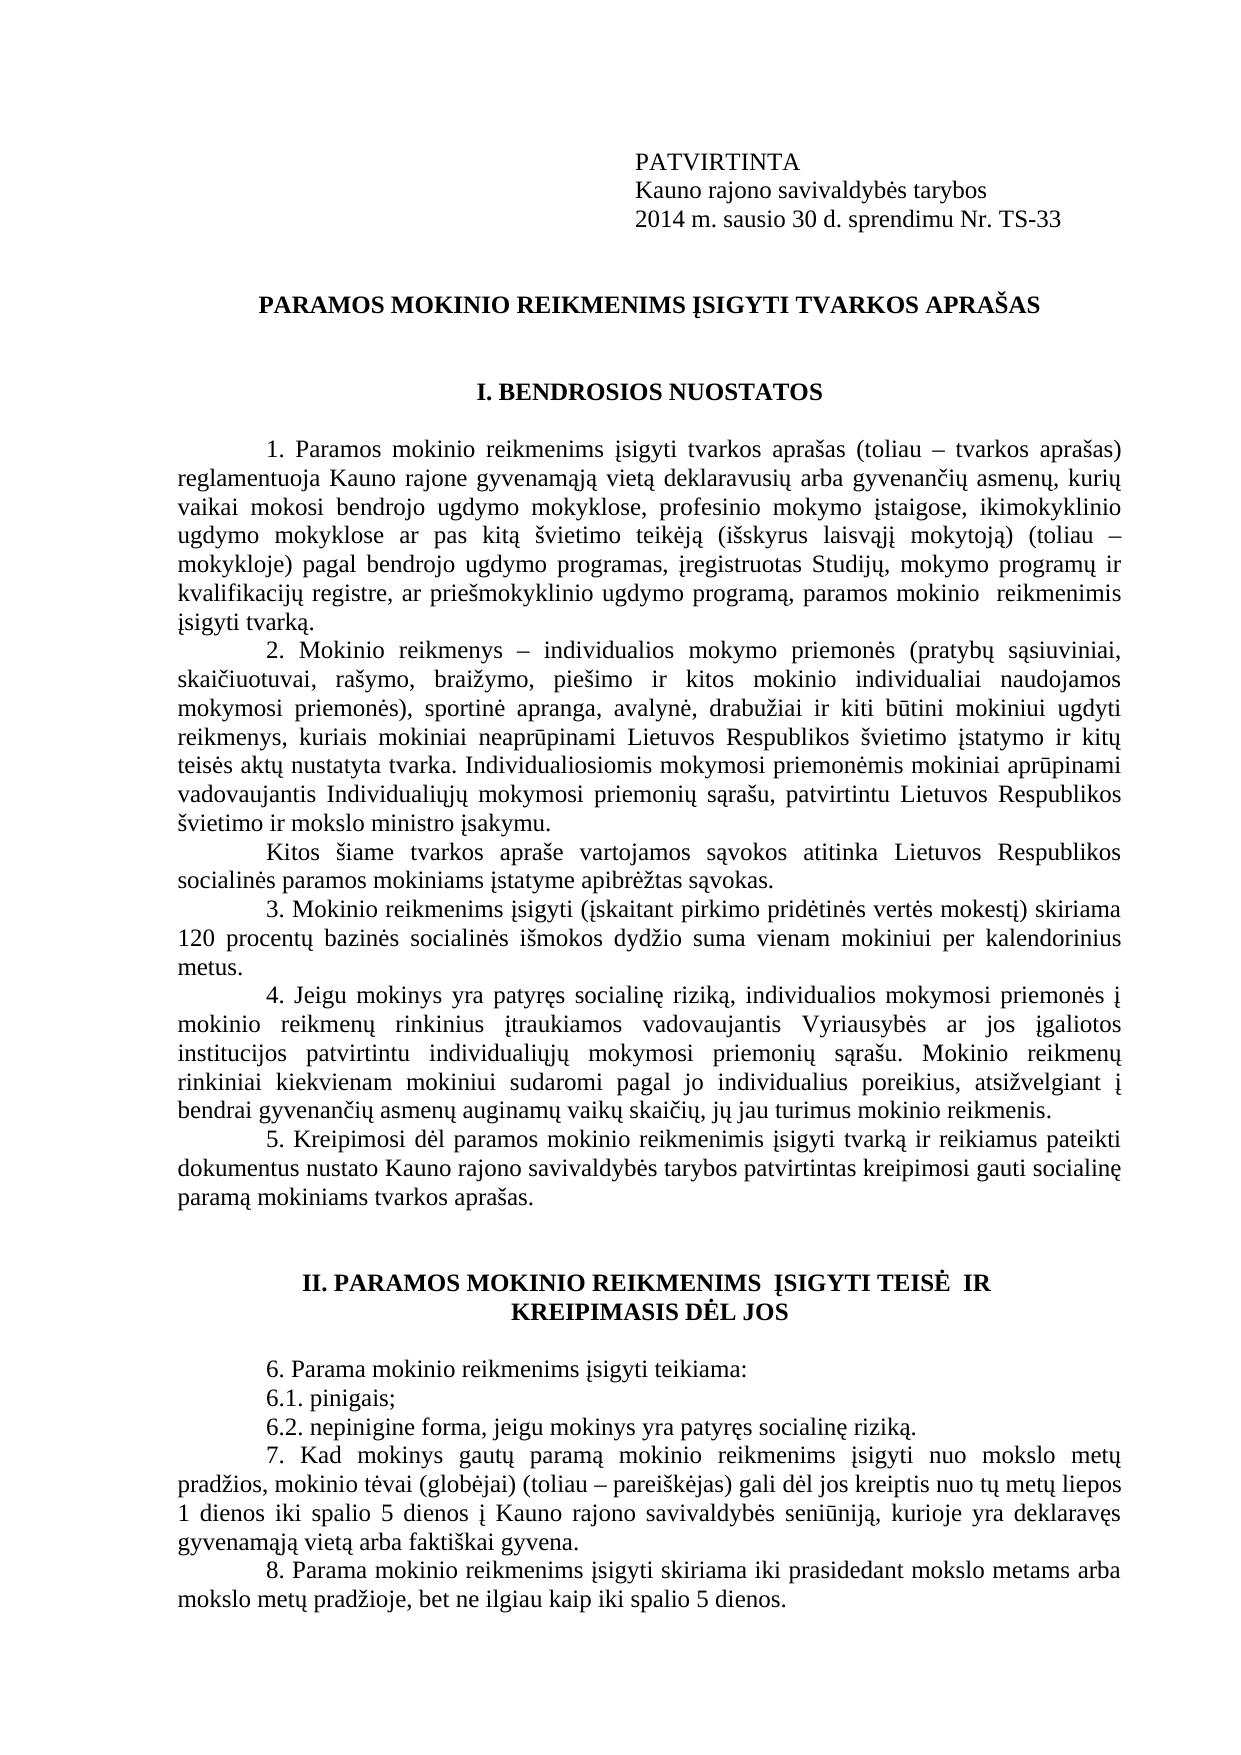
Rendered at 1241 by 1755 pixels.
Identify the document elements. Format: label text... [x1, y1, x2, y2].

text 6. Parama mokinio reikmenims įsigyti teikiama: [177, 1354, 1122, 1383]
text PARAMOS MOKINIO REIKMENIMS ĮSIGYTI TVARKOS APRAŠAS [177, 291, 1122, 319]
text 5. Kreipimosi dėl paramos mokinio reikmenimis įsigyti tvarką ir reikiamus pateikti dokumentus nustato Kauno rajono savivaldybės tarybos patvirtintas kreipimosi gauti socialinę paramą mokiniams tvarkos aprašas. [177, 1124, 1122, 1211]
text 2. Mokinio reikmenys – individualios mokymo priemonės (pratybų sąsiuviniai, skaičiuotuvai, rašymo, braižymo, piešimo ir kitos mokinio individualiai naudojamos mokymosi priemonės), sportinė apranga, avalynė, drabužiai ir kiti būtini mokiniui ugdyti reikmenys, kuriais mokiniai neaprūpinami Lietuvos Respublikos švietimo įstatymo ir kitų teisės aktų nustatyta tvarka. Individualiosiomis mokymosi priemonėmis mokiniai aprūpinami vadovaujantis Individualiųjų mokymosi priemonių sąrašu, patvirtintu Lietuvos Respublikos švietimo ir mokslo ministro įsakymu. [177, 636, 1122, 837]
text 6.1. pinigais; [177, 1383, 1122, 1412]
text 3. Mokinio reikmenims įsigyti (įskaitant pirkimo pridėtinės vertės mokestį) skiriama 120 procentų bazinės socialinės išmokos dydžio suma vienam mokiniui per kalendorinius metus. [177, 894, 1122, 981]
text 4. Jeigu mokinys yra patyręs socialinę riziką, individualios mokymosi priemonės į mokinio reikmenų rinkinius įtraukiamos vadovaujantis Vyriausybės ar jos įgaliotos institucijos patvirtintu individualiųjų mokymosi priemonių sąrašu. Mokinio reikmenų rinkiniai kiekvienam mokiniui sudaromi pagal jo individualius poreikius, atsižvelgiant į bendrai gyvenančių asmenų auginamų vaikų skaičių, jų jau turimus mokinio reikmenis. [177, 981, 1122, 1124]
text PATVIRTINTA [177, 147, 1122, 176]
text 2014 m. sausio 30 d. sprendimu Nr. TS-33 [177, 204, 1122, 233]
text 1. Paramos mokinio reikmenims įsigyti tvarkos aprašas (toliau – tvarkos aprašas) reglamentuoja Kauno rajone gyvenamąją vietą deklaravusių arba gyvenančių asmenų, kurių vaikai mokosi bendrojo ugdymo mokyklose, profesinio mokymo įstaigose, ikimokyklinio ugdymo mokyklose ar pas kitą švietimo teikėją (išskyrus laisvąjį mokytoją) (toliau – mokykloje) pagal bendrojo ugdymo programas, įregistruotas Studijų, mokymo programų ir kvalifikacijų registre, ar priešmokyklinio ugdymo programą, paramos mokinio reikmenimis įsigyti tvarką. [177, 434, 1122, 636]
text II. PARAMOS MOKINIO REIKMENIMS ĮSIGYTI TEISĖ IR [177, 1268, 1122, 1297]
text KREIPIMASIS DĖL JOS [177, 1297, 1122, 1326]
text 6.2. nepinigine forma, jeigu mokinys yra patyręs socialinę riziką. [177, 1412, 1122, 1441]
text 8. Parama mokinio reikmenims įsigyti skiriama iki prasidedant mokslo metams arba mokslo metų pradžioje, bet ne ilgiau kaip iki spalio 5 dienos. [177, 1556, 1122, 1613]
text 7. Kad mokinys gautų paramą mokinio reikmenims įsigyti nuo mokslo metų pradžios, mokinio tėvai (globėjai) (toliau – pareiškėjas) gali dėl jos kreiptis nuo tų metų liepos 1 dienos iki spalio 5 dienos į Kauno rajono savivaldybės seniūniją, kurioje yra deklaravęs gyvenamąją vietą arba faktiškai gyvena. [177, 1441, 1122, 1556]
text Kauno rajono savivaldybės tarybos [177, 176, 1122, 204]
text I. BENDROSIOS NUOSTATOS [177, 377, 1122, 406]
text Kitos šiame tvarkos apraše vartojamos sąvokos atitinka Lietuvos Respublikos socialinės paramos mokiniams įstatyme apibrėžtas sąvokas. [177, 837, 1122, 894]
